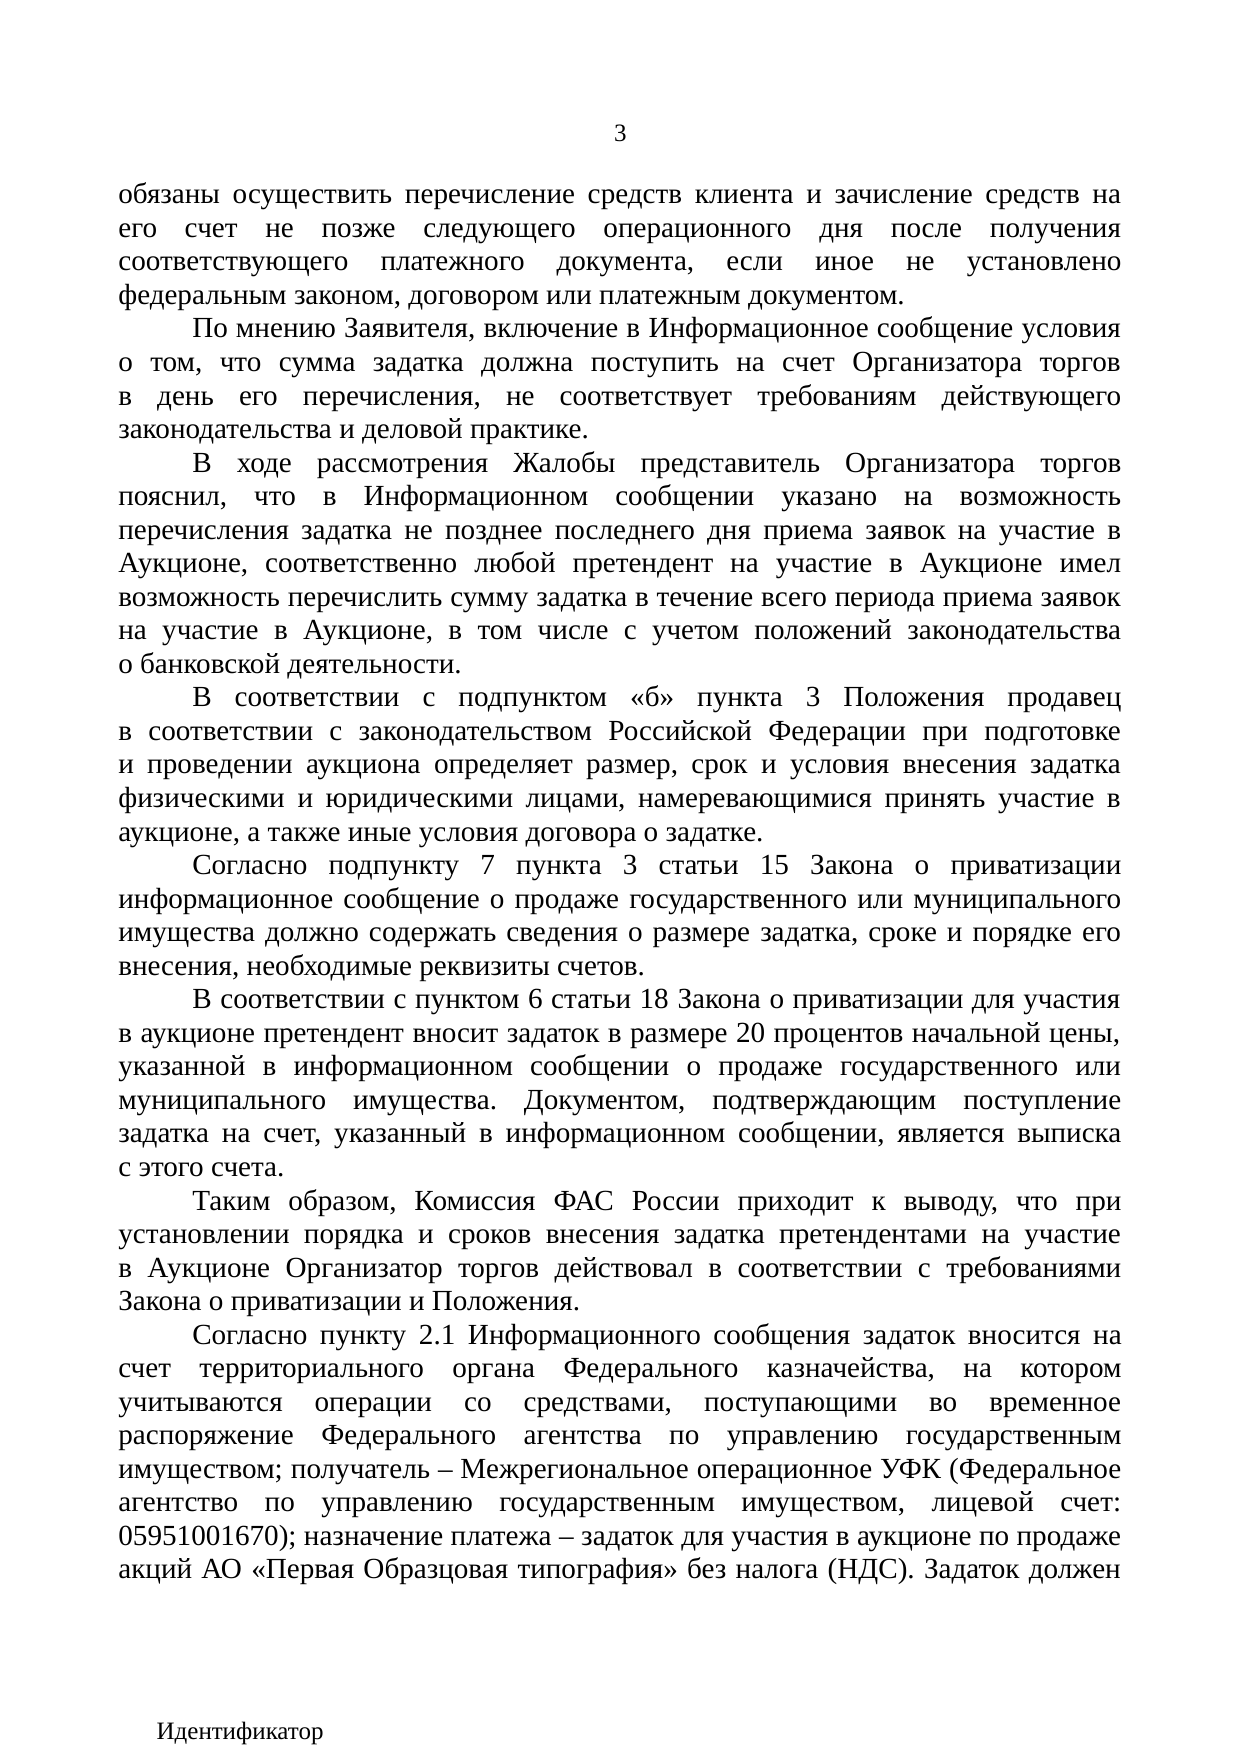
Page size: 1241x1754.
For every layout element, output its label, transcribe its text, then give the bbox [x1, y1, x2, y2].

text В соответствии с подпунктом «б» пункта 3 Положения продавец в соответствии с законодательством Российской Федерации при подготовке и проведении аукциона определяет размер, срок и условия внесения задатка физическими и юридическими лицами, намеревающимися принять участие в аукционе, а также иные условия договора о задатке. [118, 679, 1122, 847]
text Согласно подпункту 7 пункта 3 статьи 15 Закона о приватизации информационное сообщение о продаже государственного или муниципального имущества должно содержать сведения о размере задатка, сроке и порядке его внесения, необходимые реквизиты счетов. [118, 847, 1122, 981]
text По мнению Заявителя, включение в Информационное сообщение условия о том, что сумма задатка должна поступить на счет Организатора торгов в день его перечисления, не соответствует требованиям действующего законодательства и деловой практике. [118, 311, 1122, 445]
text обязаны осуществить перечисление средств клиента и зачисление средств на его счет не позже следующего операционного дня после получения соответствующего платежного документа, если иное не установлено федеральным законом, договором или платежным документом. [118, 176, 1122, 311]
text Таким образом, Комиссия ФАС России приходит к выводу, что при установлении порядка и сроков внесения задатка претендентами на участие в Аукционе Организатор торгов действовал в соответствии с требованиями Закона о приватизации и Положения. [118, 1183, 1122, 1317]
text В ходе рассмотрения Жалобы представитель Организатора торгов пояснил, что в Информационном сообщении указано на возможность перечисления задатка не позднее последнего дня приема заявок на участие в Аукционе, соответственно любой претендент на участие в Аукционе имел возможность перечислить сумму задатка в течение всего периода приема заявок на участие в Аукционе, в том числе с учетом положений законодательства о банковской деятельности. [118, 445, 1122, 679]
text В соответствии с пунктом 6 статьи 18 Закона о приватизации для участия в аукционе претендент вносит задаток в размере 20 процентов начальной цены, указанной в информационном сообщении о продаже государственного или муниципального имущества. Документом, подтверждающим поступление задатка на счет, указанный в информационном сообщении, является выписка с этого счета. [118, 981, 1122, 1183]
text Согласно пункту 2.1 Информационного сообщения задаток вносится на счет территориального органа Федерального казначейства, на котором учитываются операции со средствами, поступающими во временное распоряжение Федерального агентства по управлению государственным имуществом; получатель – Межрегиональное операционное УФК (Федеральное агентство по управлению государственным имуществом, лицевой счет: 05951001670); назначение платежа – задаток для участия в аукционе по продаже акций АО «Первая Образцовая типография» без налога (НДС). Задаток должен [118, 1317, 1122, 1585]
